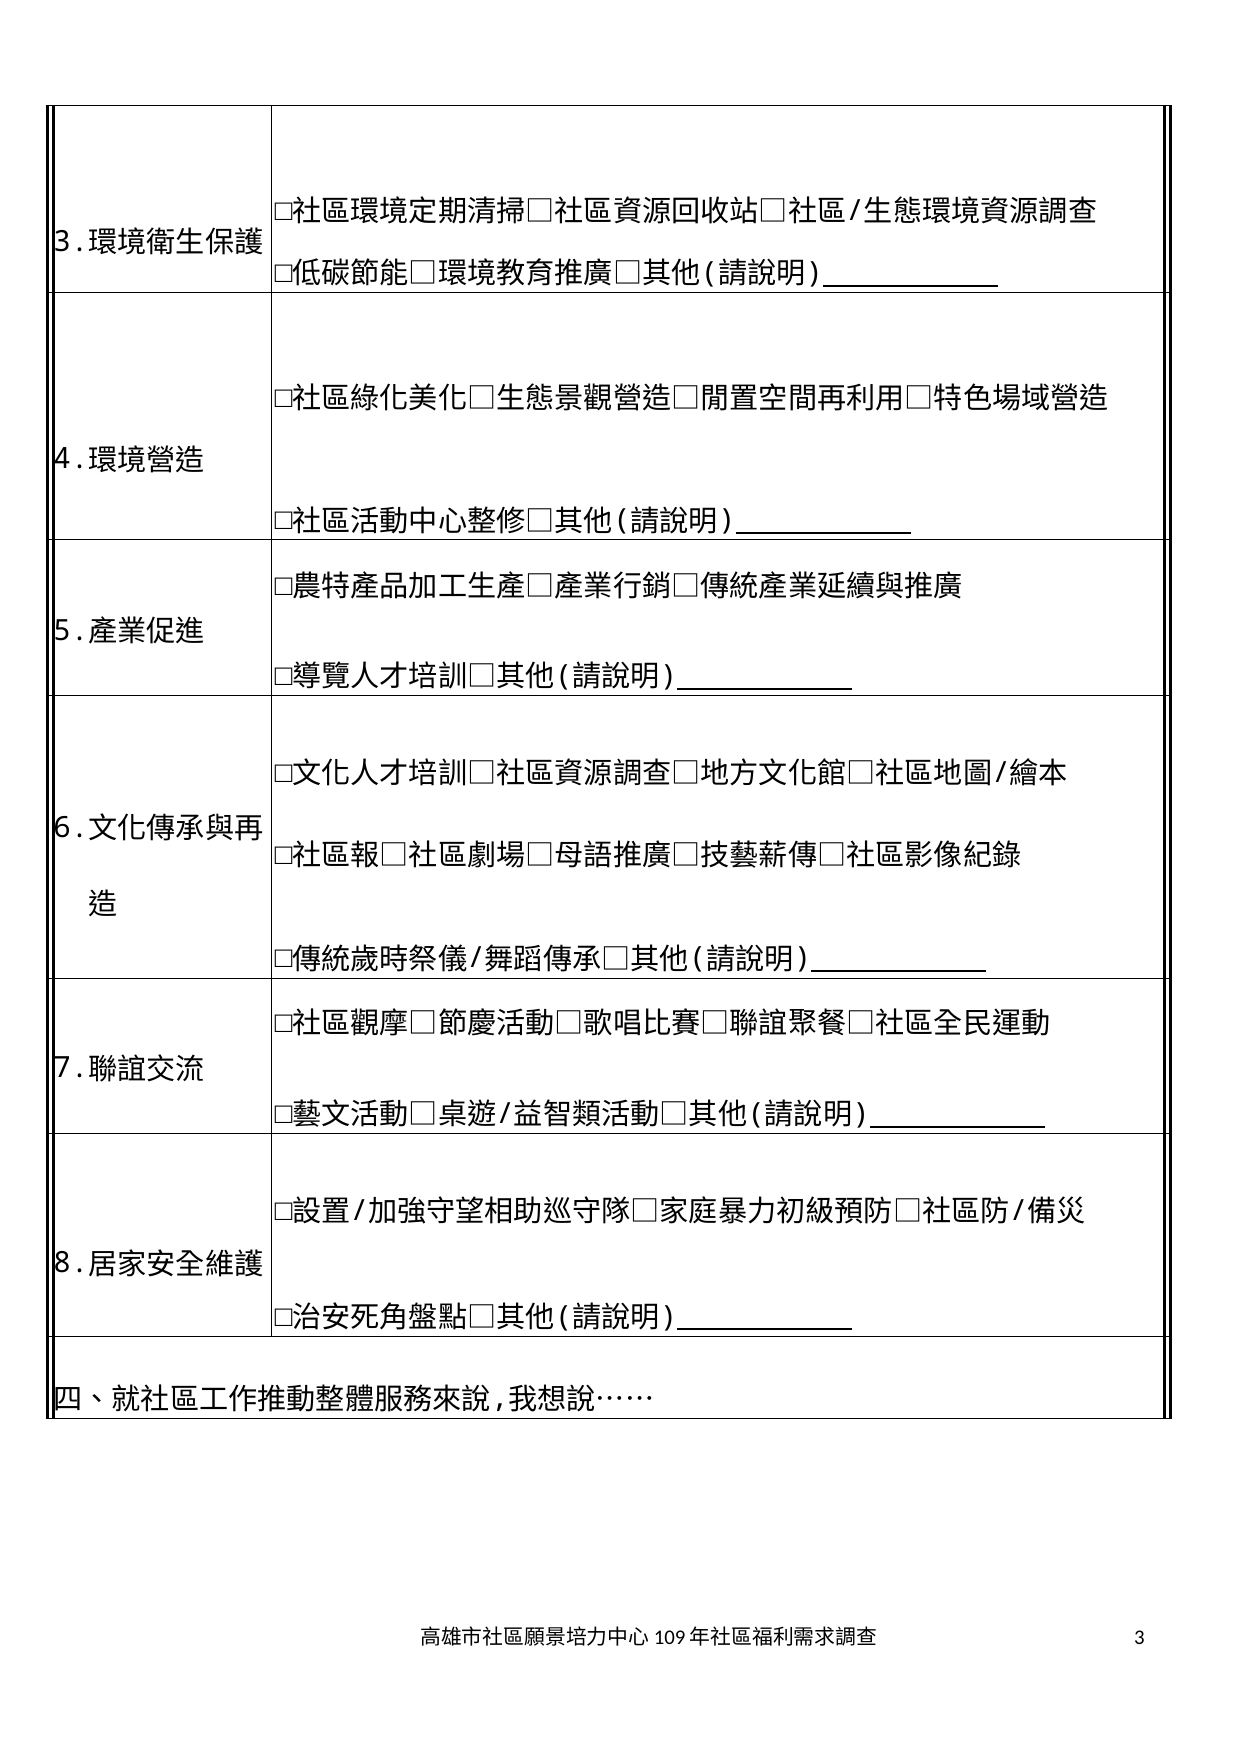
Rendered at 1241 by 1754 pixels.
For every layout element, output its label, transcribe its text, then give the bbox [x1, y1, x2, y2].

table_cell 四、就社區工作推動整體服務來說,我想說…… [55, 1337, 1163, 1418]
table_cell 3.環境衛生保護 [55, 106, 271, 292]
table_cell 7.聯誼交流 [55, 979, 271, 1133]
table_cell 6.文化傳承與再 造 [55, 696, 271, 977]
table_cell 4.環境營造 [55, 293, 271, 539]
table_cell □文化人才培訓□社區資源調查□地方文化館□社區地圖/繪本 □社區報□社區劇場□母語推廣□技藝薪傳□社區影像紀錄 □傳統歲時祭儀/舞蹈傳承□其他(請說明) [272, 696, 1163, 977]
table_cell □社區綠化美化□生態景觀營造□閒置空間再利用□特色場域營造 □社區活動中心整修□其他(請說明) [272, 293, 1163, 539]
table_cell 5.產業促進 [55, 540, 271, 695]
table_cell □農特產品加工生產□產業行銷□傳統產業延續與推廣 □導覽人才培訓□其他(請說明) [272, 540, 1163, 695]
table_cell 8.居家安全維護 [55, 1134, 271, 1336]
table_cell □設置/加強守望相助巡守隊□家庭暴力初級預防□社區防/備災 □治安死角盤點□其他(請說明) [272, 1134, 1163, 1336]
table_cell □社區觀摩□節慶活動□歌唱比賽□聯誼聚餐□社區全民運動 □藝文活動□桌遊/益智類活動□其他(請說明) [272, 979, 1163, 1133]
table_cell □社區環境定期清掃□社區資源回收站□社區/生態環境資源調查 □低碳節能□環境教育推廣□其他(請說明) [272, 106, 1163, 292]
